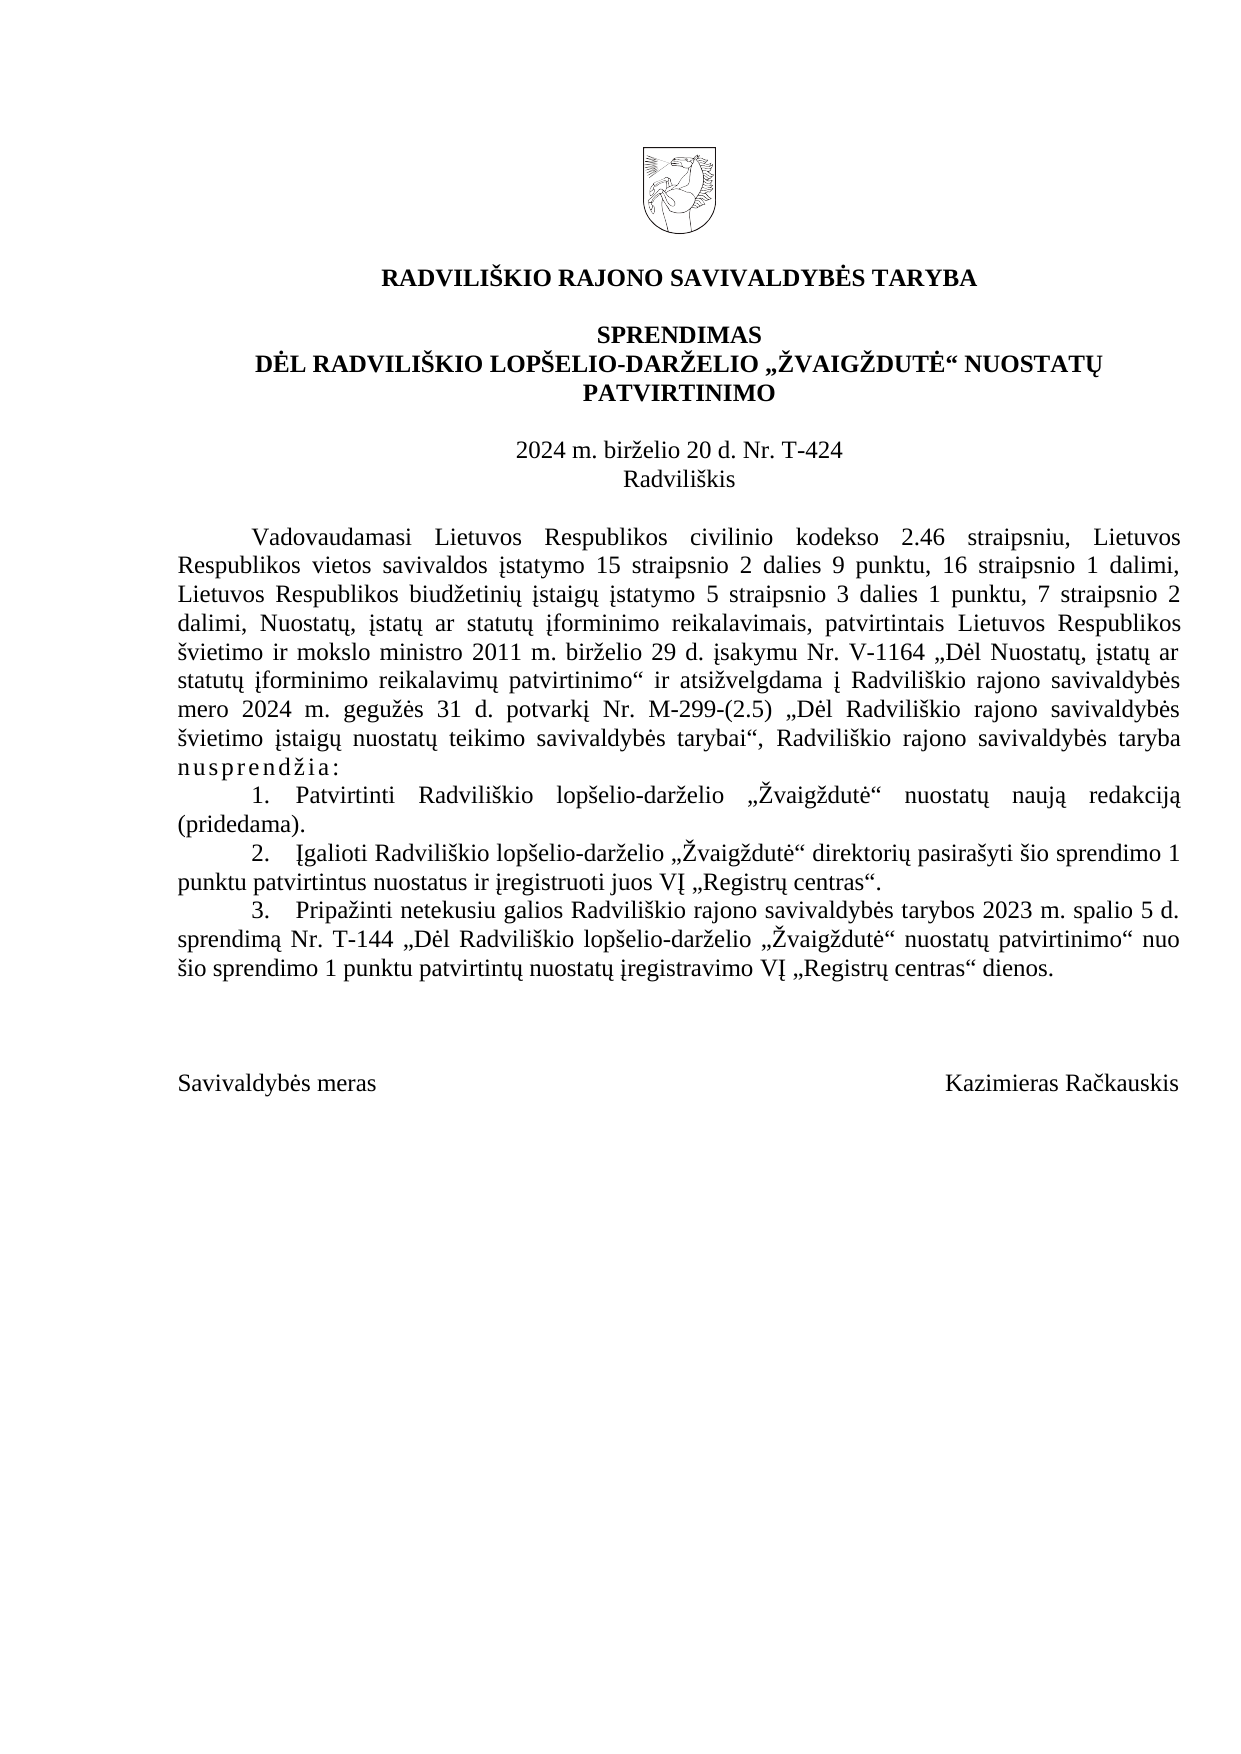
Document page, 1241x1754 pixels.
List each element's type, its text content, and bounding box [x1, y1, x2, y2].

text 2. Įgalioti Radviliškio lopšelio-darželio „Žvaigždutė“ direktorių pasirašyti šio sprendimo 1 punktu patvirtintus nuostatus ir įregistruoti juos VĮ „Registrų centras“. [177, 838, 1181, 896]
text Savivaldybės meras Kazimieras Račkauskis [177, 1068, 1181, 1097]
subtitle 2024 m. birželio 20 d. Nr. T-424 [177, 436, 1181, 464]
text 1. Patvirtinti Radviliškio lopšelio-darželio „Žvaigždutė“ nuostatų naują redakciją (pridedama). [177, 781, 1181, 838]
text SPRENDIMAS [177, 321, 1181, 349]
text 3. Pripažinti netekusiu galios Radviliškio rajono savivaldybės tarybos 2023 m. spalio 5 d. sprendimą Nr. T-144 „Dėl Radviliškio lopšelio-darželio „Žvaigždutė“ nuostatų patvirtinimo“ nuo šio sprendimo 1 punktu patvirtintų nuostatų įregistravimo VĮ „Registrų centras“ dienos. [177, 896, 1181, 982]
text DĖL RADVILIŠKIO LOPŠELIO-DARŽELIO „ŽVAIGŽDUTĖ“ NUOSTATŲ PATVIRTINIMO [177, 349, 1181, 407]
text Vadovaudamasi Lietuvos Respublikos civilinio kodekso 2.46 straipsniu, Lietuvos Respublikos vietos savivaldos įstatymo 15 straipsnio 2 dalies 9 punktu, 16 straipsnio 1 dalimi, Lietuvos Respublikos biudžetinių įstaigų įstatymo 5 straipsnio 3 dalies 1 punktu, 7 straipsnio 2 dalimi, Nuostatų, įstatų ar statutų įforminimo reikalavimais, patvirtintais Lietuvos Respublikos švietimo ir mokslo ministro 2011 m. birželio 29 d. įsakymu Nr. V-1164 „Dėl Nuostatų, įstatų ar statutų įforminimo reikalavimų patvirtinimo“ ir atsižvelgdama į Radviliškio rajono savivaldybės mero 2024 m. gegužės 31 d. potvarkį Nr. M-299-(2.5) „Dėl Radviliškio rajono savivaldybės švietimo įstaigų nuostatų teikimo savivaldybės tarybai“, Radviliškio rajono savivaldybės taryba nusprendžia: [177, 522, 1181, 781]
text Radviliškis [177, 464, 1181, 493]
subtitle RADVILIŠKIO RAJONO SAVIVALDYBĖS TARYBA [177, 263, 1181, 292]
